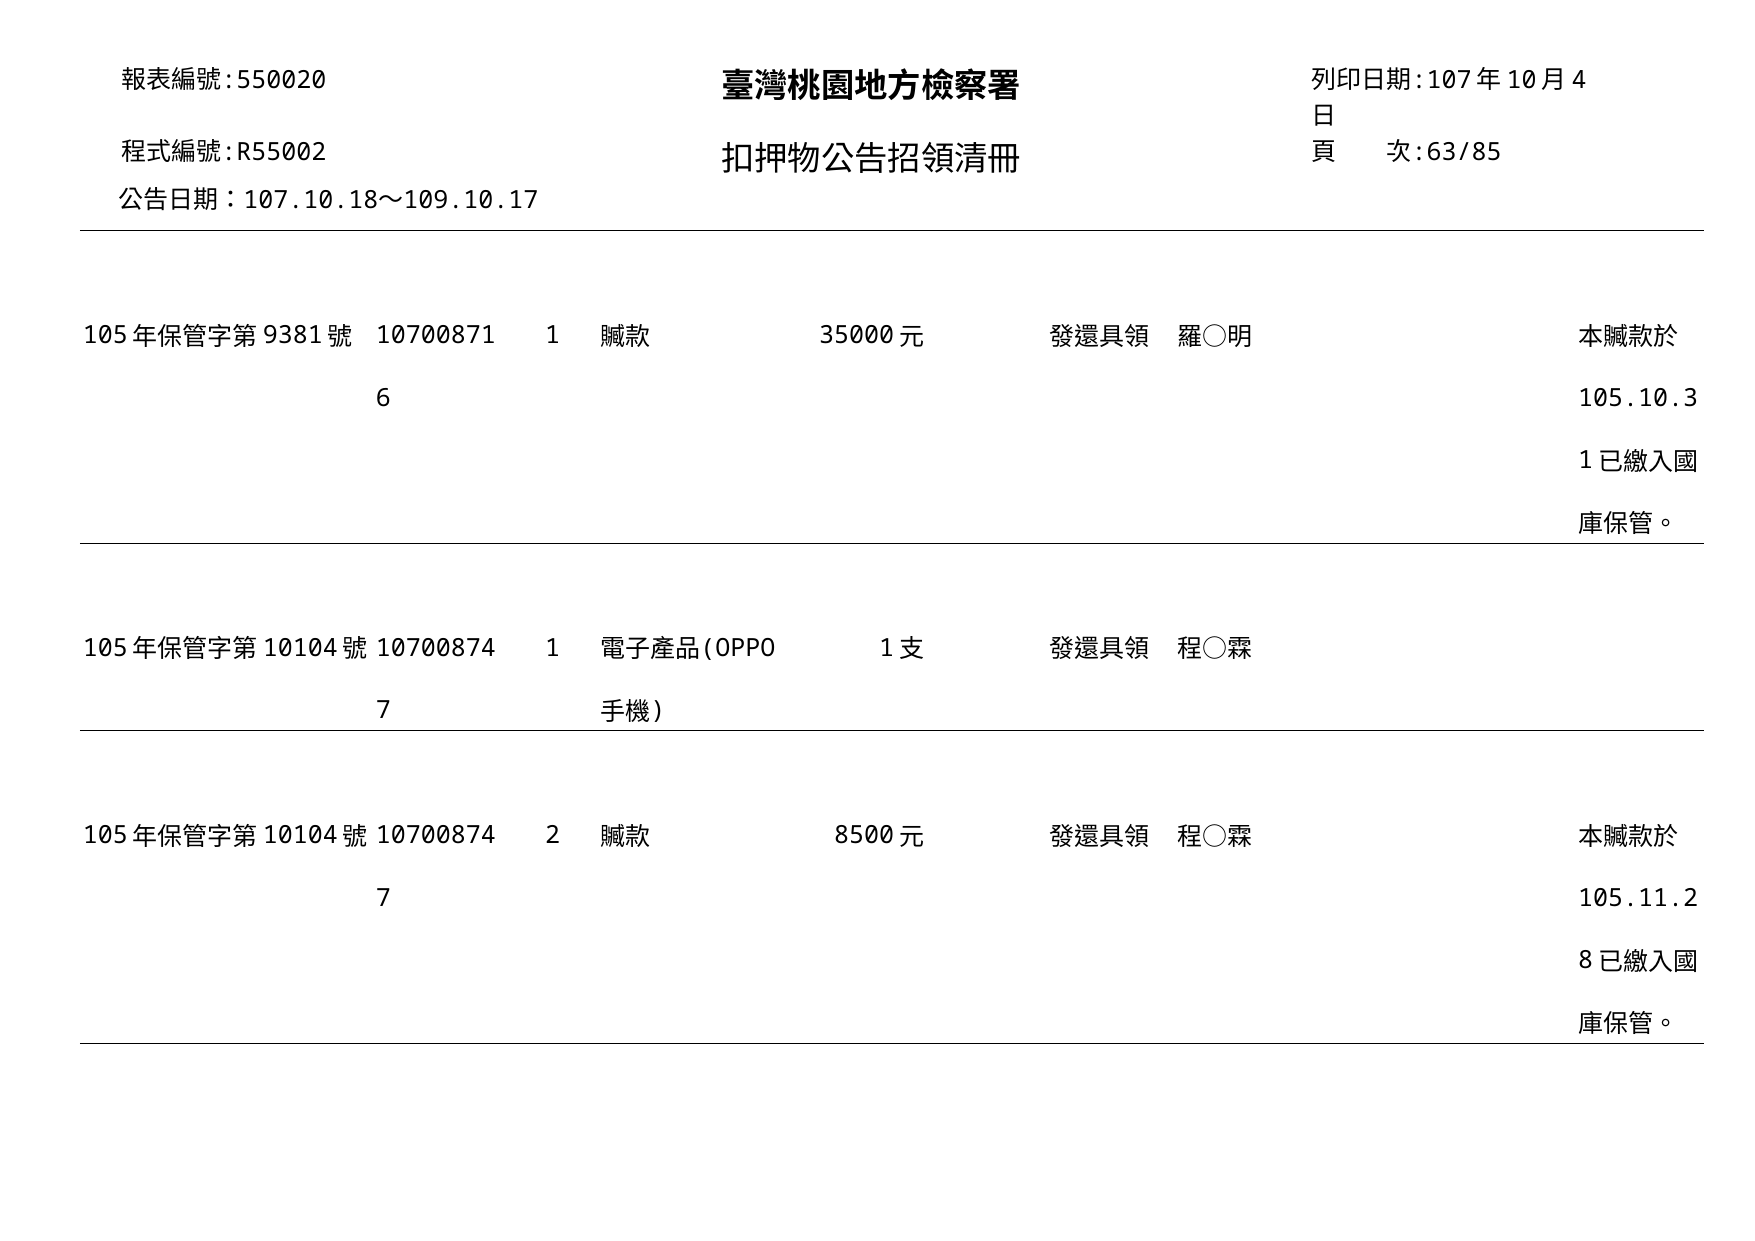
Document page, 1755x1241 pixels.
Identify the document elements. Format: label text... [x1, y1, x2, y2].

table_cell 35000元 [808, 231, 927, 542]
table_cell 105年保管字第10104號 [80, 731, 373, 1042]
table_cell 電子產品(OPPO手機) [597, 544, 807, 730]
table_cell 發還具領 [1046, 231, 1175, 542]
table_cell 羅○明 [1175, 231, 1317, 542]
table_cell 本贓款於105.10.31已繳入國庫保管。 [1575, 231, 1704, 542]
table_cell 2 [507, 731, 597, 1042]
table_cell 程○霖 [1175, 544, 1317, 730]
table_cell [1317, 731, 1575, 1042]
table_cell 本贓款於105.11.28已繳入國庫保管。 [1575, 731, 1704, 1042]
table_cell 107008747 [373, 731, 507, 1042]
table_cell 贓款 [597, 231, 807, 542]
table_cell [1317, 231, 1575, 542]
table_cell 發還具領 [1046, 544, 1175, 730]
table_cell [927, 544, 1046, 730]
table_cell 程○霖 [1175, 731, 1317, 1042]
table_cell 107008747 [373, 544, 507, 730]
table_cell 1支 [808, 544, 927, 730]
table_cell [927, 231, 1046, 542]
table_cell 贓款 [597, 731, 807, 1042]
table_cell 8500元 [808, 731, 927, 1042]
table_cell [927, 731, 1046, 1042]
table_cell 發還具領 [1046, 731, 1175, 1042]
table_cell [1575, 544, 1704, 730]
table_cell 105年保管字第9381號 [80, 231, 373, 542]
table_cell 1 [507, 544, 597, 730]
table_cell [1317, 544, 1575, 730]
table_cell 105年保管字第10104號 [80, 544, 373, 730]
table_cell 1 [507, 231, 597, 542]
table_cell 107008716 [373, 231, 507, 542]
